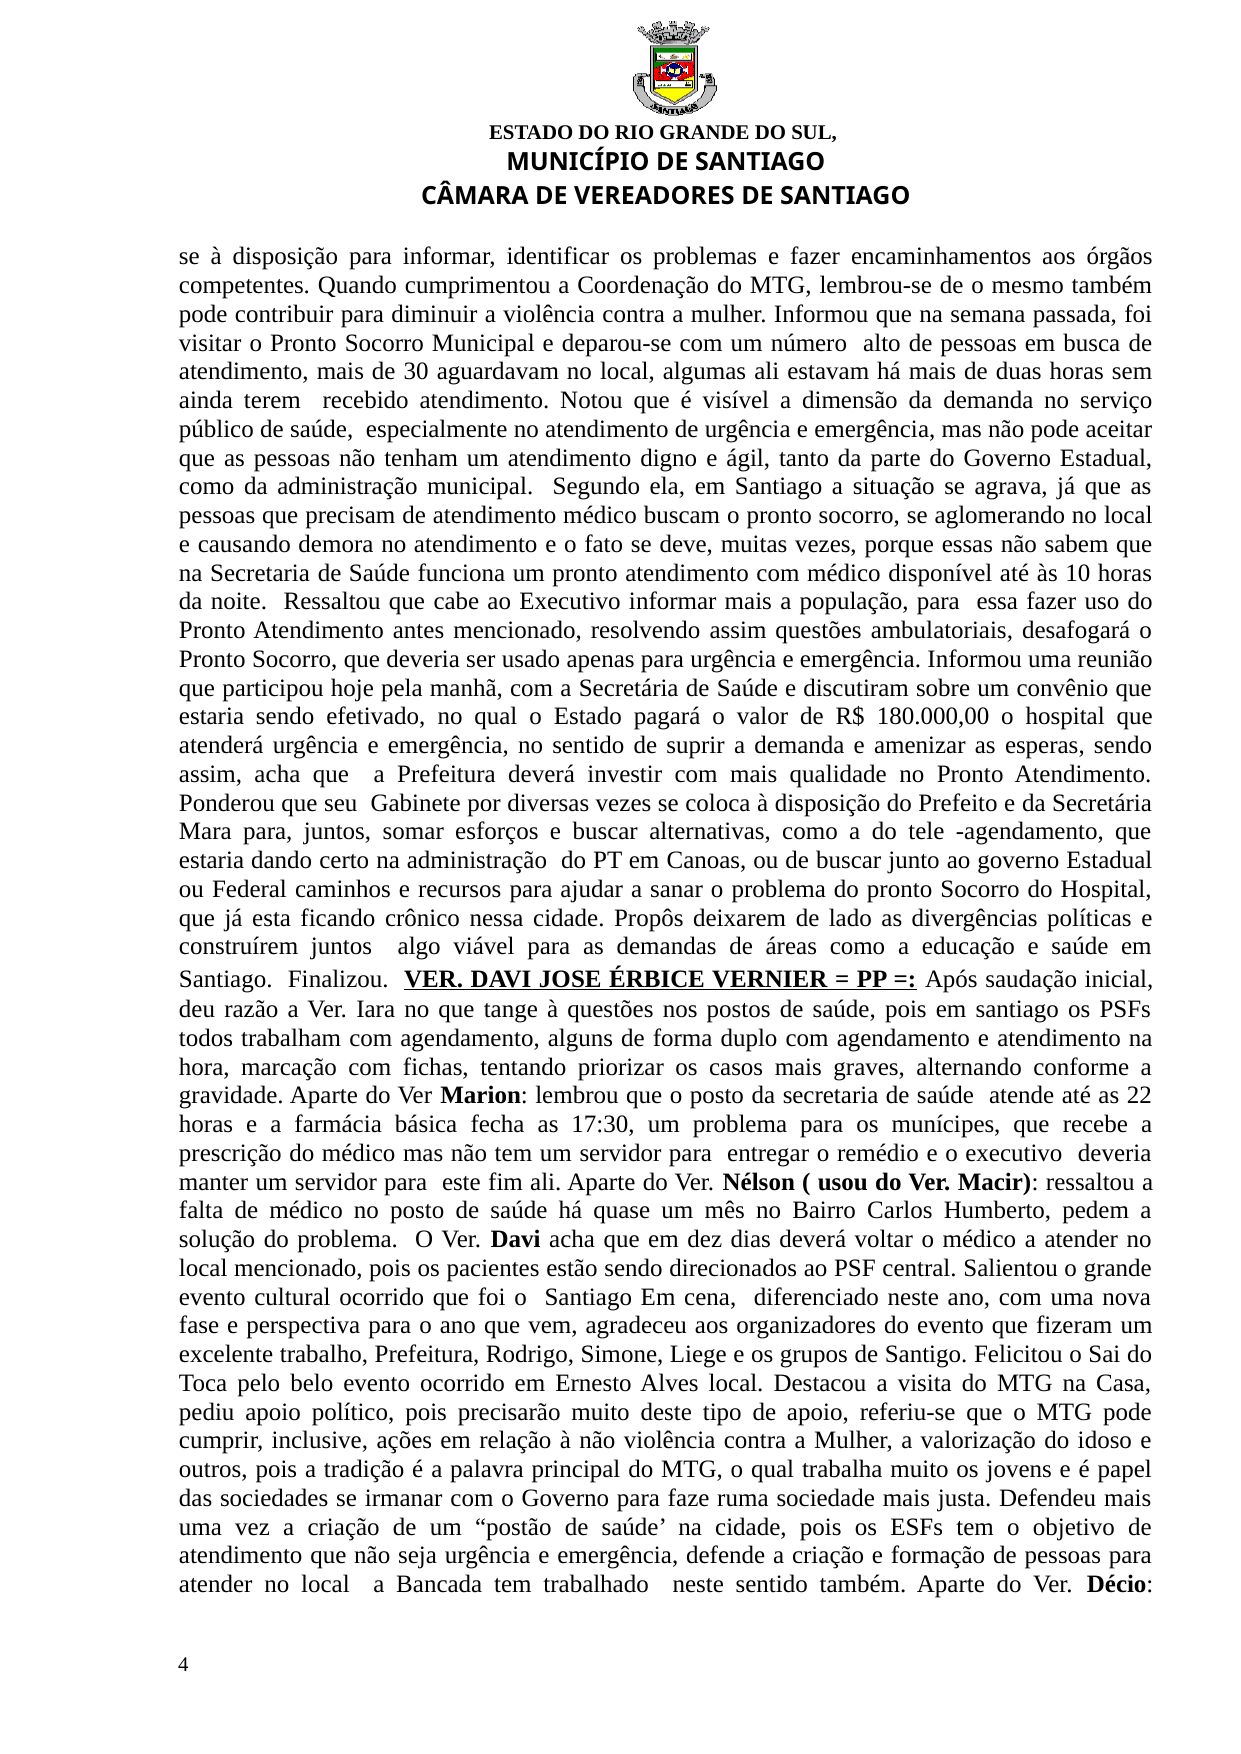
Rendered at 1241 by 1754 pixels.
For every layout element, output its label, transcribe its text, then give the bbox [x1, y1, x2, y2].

list se à disposição para informar, identificar os problemas e fazer encaminhamentos aos órgãos competentes. Quando cumprimentou a Coordenação do MTG, lembrou-se de o mesmo também pode contribuir para diminuir a violência contra a mulher. Informou que na semana passada, foi visitar o Pronto Socorro Municipal e deparou-se com um número alto de pessoas em busca de atendimento, mais de 30 aguardavam no local, algumas ali estavam há mais de duas horas sem ainda terem recebido atendimento. Notou que é visível a dimensão da demanda no serviço público de saúde, especialmente no atendimento de urgência e emergência, mas não pode aceitar que as pessoas não tenham um atendimento digno e ágil, tanto da parte do Governo Estadual, como da administração municipal. Segundo ela, em Santiago a situação se agrava, já que as pessoas que precisam de atendimento médico buscam o pronto socorro, se aglomerando no local e causando demora no atendimento e o fato se deve, muitas vezes, porque essas não sabem que na Secretaria de Saúde funciona um pronto atendimento com médico disponível até às 10 horas da noite. Ressaltou que cabe ao Executivo informar mais a população, para essa fazer uso do Pronto Atendimento antes mencionado, resolvendo assim questões ambulatoriais, desafogará o Pronto Socorro, que deveria ser usado apenas para urgência e emergência. Informou uma reunião que participou hoje pela manhã, com a Secretária de Saúde e discutiram sobre um convênio que estaria sendo efetivado, no qual o Estado pagará o valor de R$ 180.000,00 o hospital que atenderá urgência e emergência, no sentido de suprir a demanda e amenizar as esperas, sendo assim, acha que a Prefeitura deverá investir com mais qualidade no Pronto Atendimento. Ponderou que seu Gabinete por diversas vezes se coloca à disposição do Prefeito e da Secretária Mara para, juntos, somar esforços e buscar alternativas, como a do tele -agendamento, que estaria dando certo na administração do PT em Canoas, ou de buscar junto ao governo Estadual ou Federal caminhos e recursos para ajudar a sanar o problema do pronto Socorro do Hospital, que já esta ficando crônico nessa cidade. Propôs deixarem de lado as divergências políticas e construírem juntos algo viável para as demandas de áreas como a educação e saúde em Santiago. Finalizou. VER. DAVI JOSE ÉRBICE VERNIER = PP =: Após saudação inicial, deu razão a Ver. Iara no que tange à questões nos postos de saúde, pois em santiago os PSFs todos trabalham com agendamento, alguns de forma duplo com agendamento e atendimento na hora, marcação com fichas, tentando priorizar os casos mais graves, alternando conforme a gravidade. Aparte do Ver Marion: lembrou que o posto da secretaria de saúde atende até as 22 horas e a farmácia básica fecha as 17:30, um problema para os munícipes, que recebe a prescrição do médico mas não tem um servidor para entregar o remédio e o executivo deveria manter um servidor para este fim ali. Aparte do Ver. Nélson ( usou do Ver. Macir): ressaltou a falta de médico no posto de saúde há quase um mês no Bairro Carlos Humberto, pedem a solução do problema. O Ver. Davi acha que em dez dias deverá voltar o médico a atender no local mencionado, pois os pacientes estão sendo direcionados ao PSF central. Salientou o grande evento cultural ocorrido que foi o Santiago Em cena, diferenciado neste ano, com uma nova fase e perspectiva para o ano que vem, agradeceu aos organizadores do evento que fizeram um excelente trabalho, Prefeitura, Rodrigo, Simone, Liege e os grupos de Santigo. Felicitou o Sai do Toca pelo belo evento ocorrido em Ernesto Alves local. Destacou a visita do MTG na Casa, pediu apoio político, pois precisarão muito deste tipo de apoio, referiu-se que o MTG pode cumprir, inclusive, ações em relação à não violência contra a Mulher, a valorização do idoso e outros, pois a tradição é a palavra principal do MTG, o qual trabalha muito os jovens e é papel das sociedades se irmanar com o Governo para faze ruma sociedade mais justa. Defendeu mais uma vez a criação de um “postão de saúde’ na cidade, pois os ESFs tem o objetivo de atendimento que não seja urgência e emergência, defende a criação e formação de pessoas para atender no local a Bancada tem trabalhado neste sentido também. Aparte do Ver. Décio: [179, 241, 1153, 1598]
